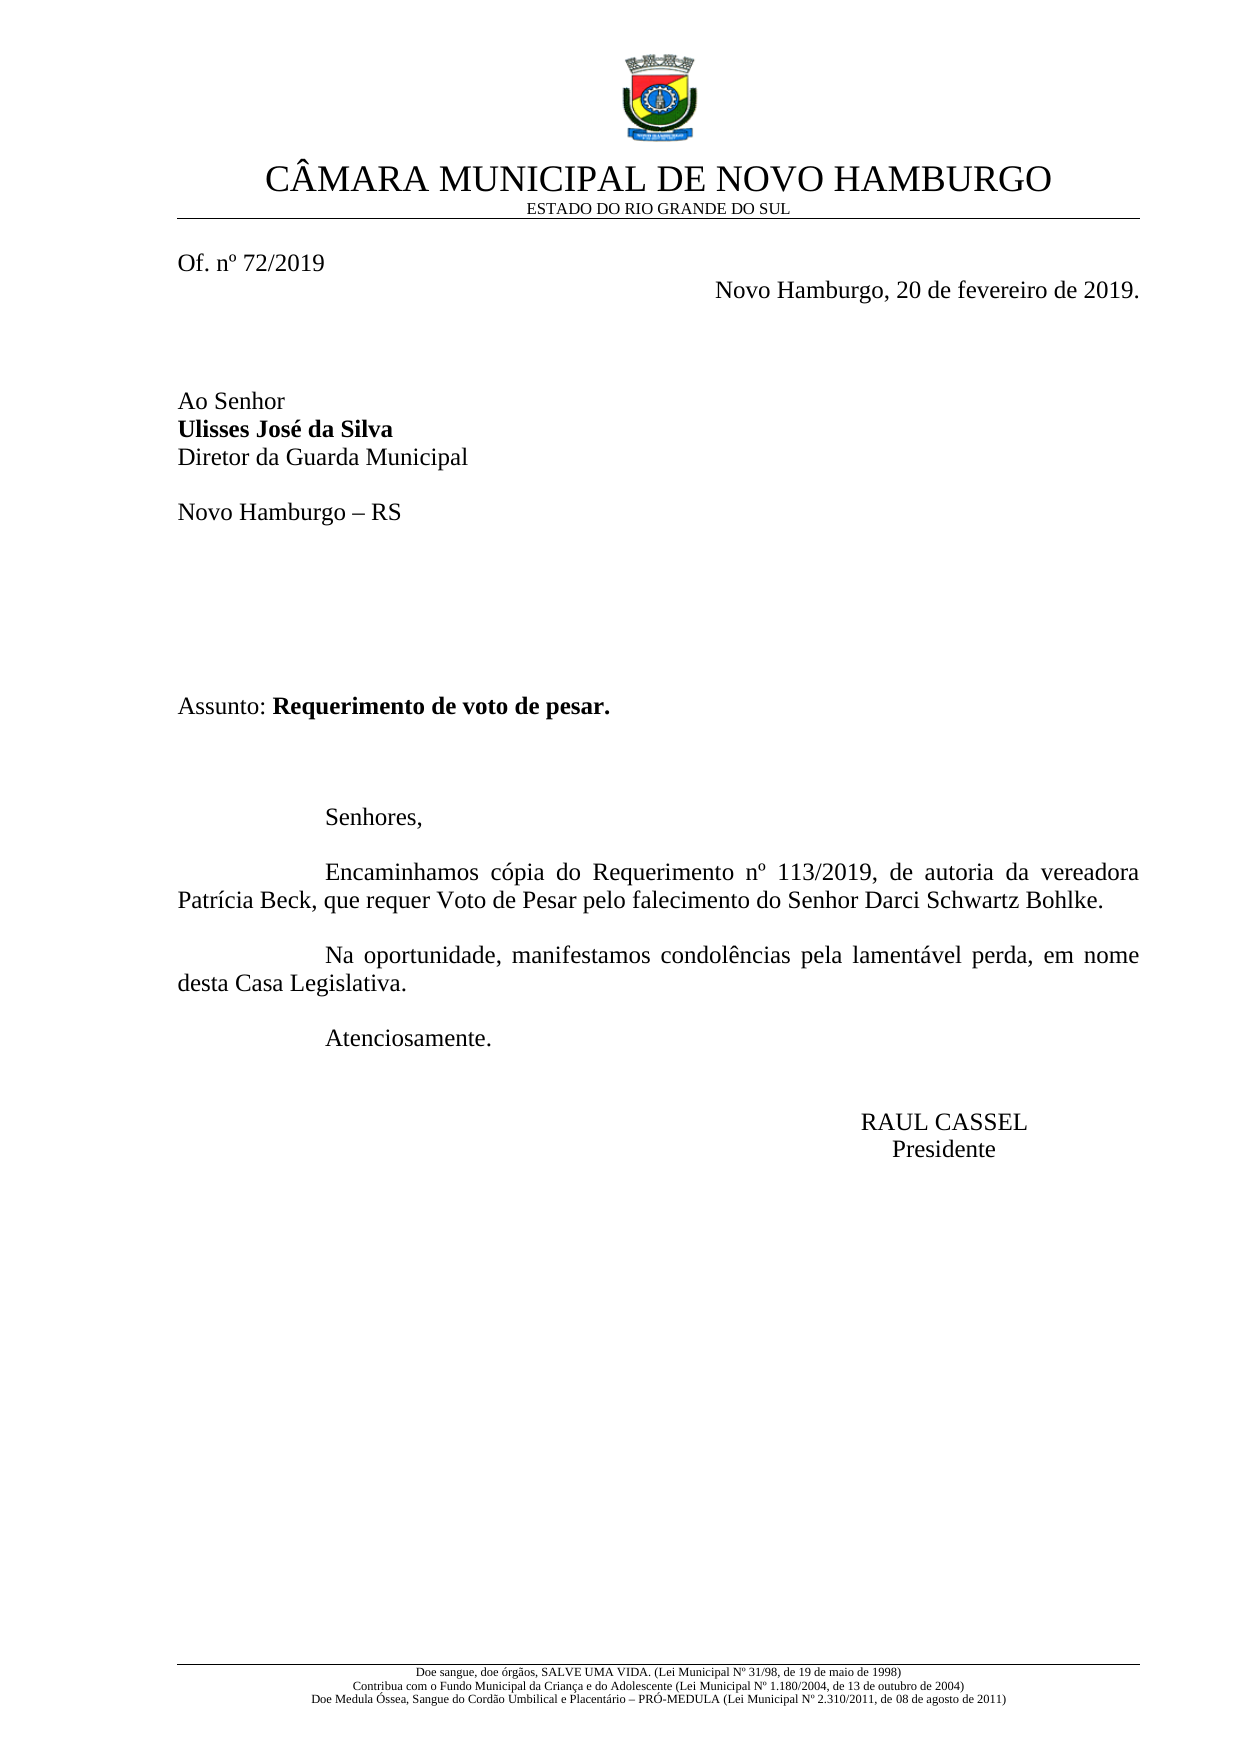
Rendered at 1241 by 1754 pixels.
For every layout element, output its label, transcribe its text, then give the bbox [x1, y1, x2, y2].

text Na oportunidade, manifestamos condolências pela lamentável perda, em nome desta Casa Legislativa. [177, 941, 1140, 997]
picture [616, 47, 701, 146]
text Atenciosamente. [177, 1024, 1140, 1052]
text Of. nº 72/2019 [177, 249, 1140, 276]
text Assunto: Requerimento de voto de pesar. [177, 692, 1140, 720]
text Diretor da Guarda Municipal [177, 443, 1140, 470]
text Encaminhamos cópia do Requerimento nº 113/2019, de autoria da vereadora Patrícia Beck, que requer Voto de Pesar pelo falecimento do Senhor Darci Schwartz Bohlke. [177, 858, 1140, 914]
text Presidente [179, 1135, 1140, 1163]
text Ulisses José da Silva [177, 415, 1140, 443]
text Senhores, [177, 803, 1140, 831]
text RAUL CASSEL [179, 1108, 1140, 1135]
text Novo Hamburgo – RS [177, 498, 1140, 526]
text Novo Hamburgo, 20 de fevereiro de 2019. [177, 276, 1140, 304]
text Ao Senhor [177, 387, 1140, 415]
